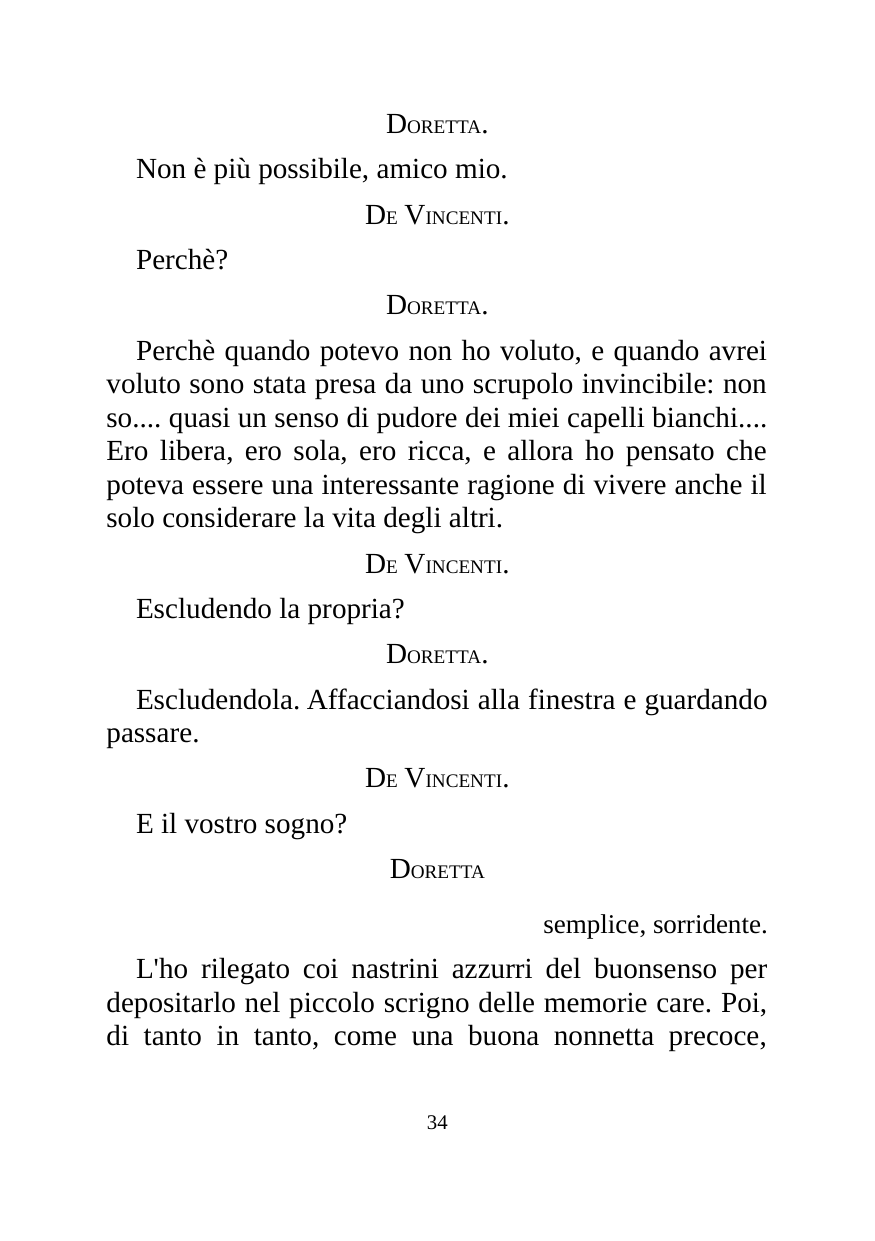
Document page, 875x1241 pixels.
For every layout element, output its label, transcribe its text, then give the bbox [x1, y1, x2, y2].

text L'ho rilegato coi nastrini azzurri del buonsenso per depositarlo nel piccolo scrigno delle memorie care. Poi, di tanto in tanto, come una buona nonnetta precoce, [106, 951, 768, 1052]
text Doretta. [106, 287, 768, 321]
text Perchè? [106, 242, 768, 276]
text De Vincenti. [106, 546, 768, 579]
text Escludendola. Affacciandosi alla finestra e guardando passare. [106, 682, 768, 749]
text E il vostro sogno? [106, 806, 768, 839]
text Doretta [106, 851, 768, 885]
text De Vincenti. [106, 197, 768, 230]
text Doretta. [106, 636, 768, 670]
text Non è più possibile, amico mio. [106, 152, 768, 185]
text Perchè quando potevo non ho voluto, e quando avrei voluto sono stata presa da uno scrupolo invincibile: non so.... quasi un senso di pudore dei miei capelli bianchi.... Ero libera, ero sola, ero ricca, e allora ho pensato che poteva essere una interessante ragione di vivere anche il solo considerare la vita degli altri. [106, 333, 768, 534]
text Escludendo la propria? [106, 591, 768, 625]
text Doretta. [106, 106, 768, 140]
text semplice, sorridente. [402, 908, 768, 939]
text De Vincenti. [106, 761, 768, 794]
